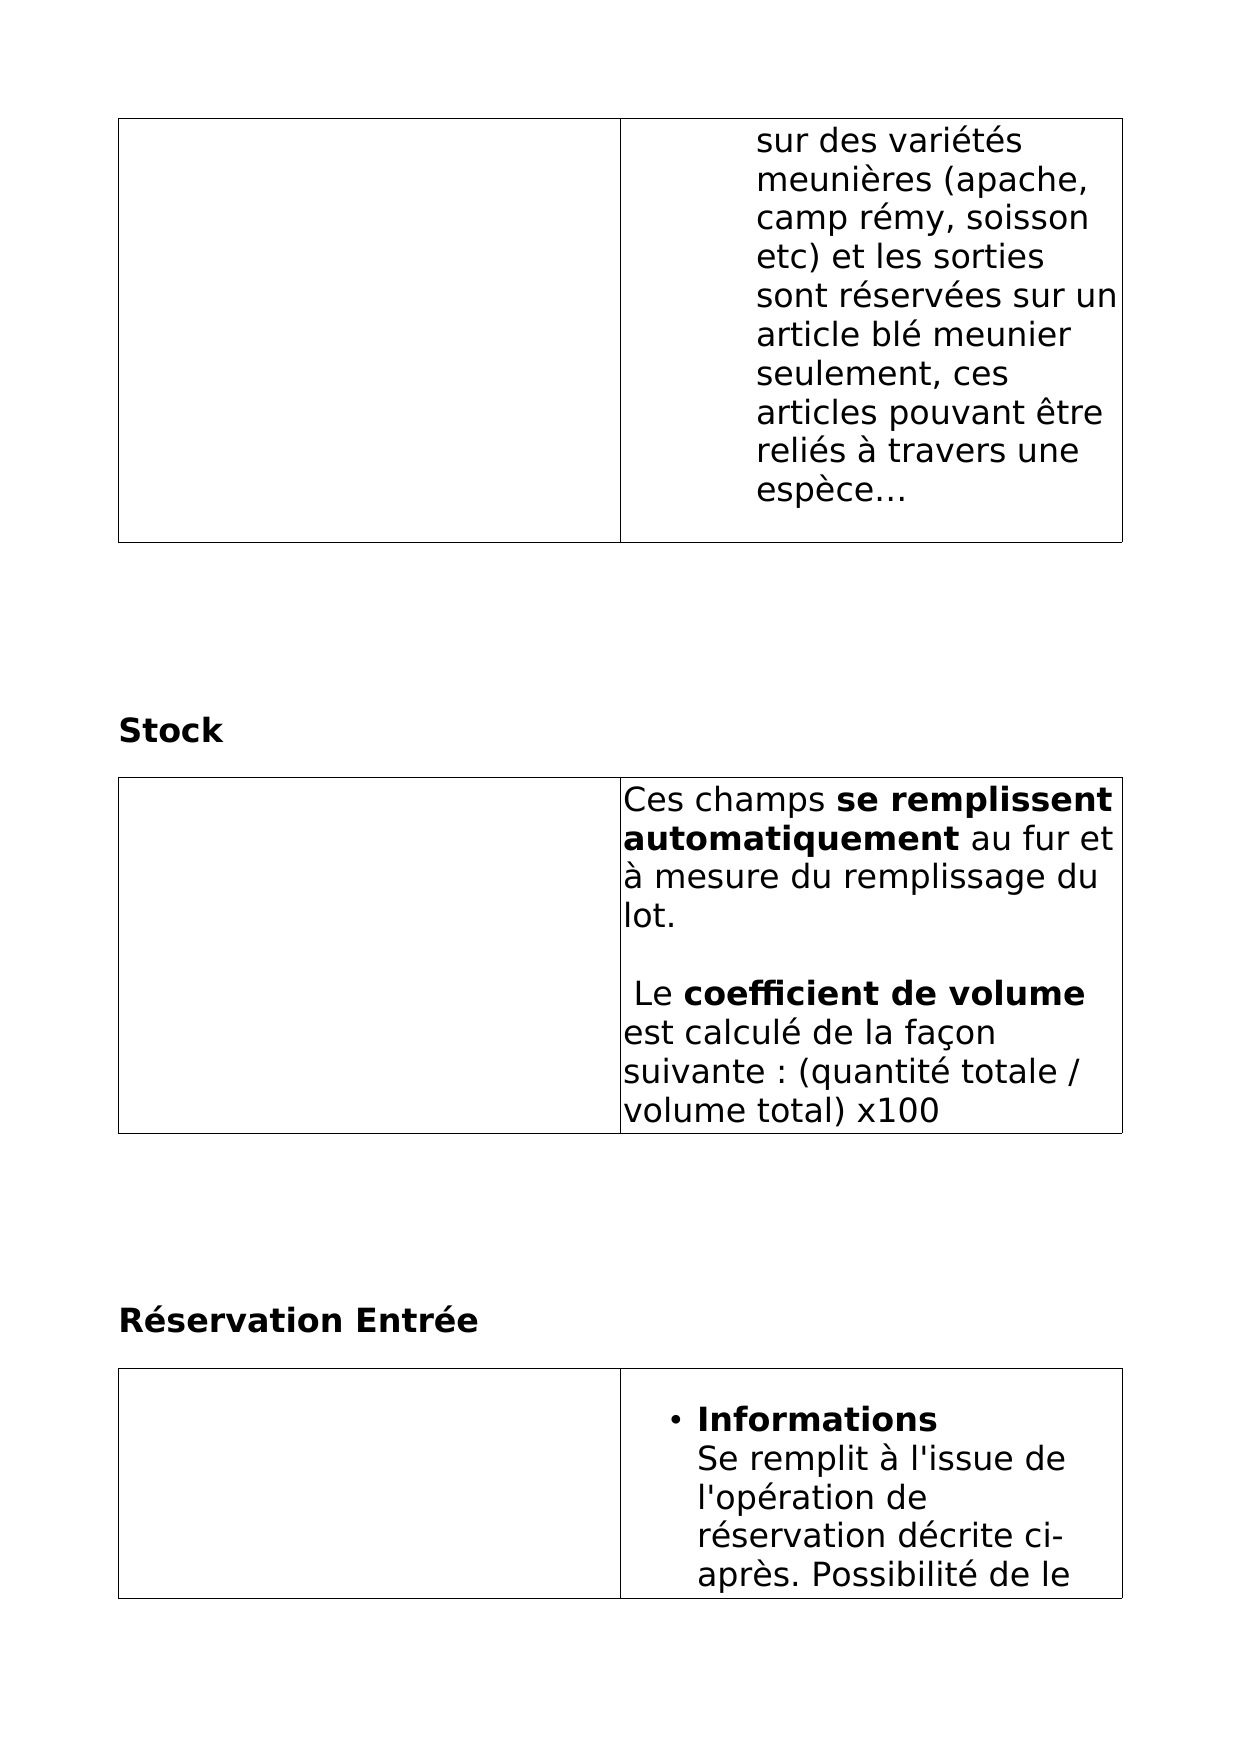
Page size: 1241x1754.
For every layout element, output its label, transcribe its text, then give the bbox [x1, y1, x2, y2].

table_header Ces champs se remplissent automatiquement au fur et à mesure du remplissage du lot. Le coefficient de volume est calculé de la façon suivante : (quantité totale / volume total) x100 [621, 778, 1122, 1133]
table_header [119, 778, 620, 1133]
subtitle Stock [118, 711, 1122, 750]
table_header [119, 1369, 620, 1598]
table_header Informations Se remplit à l'issue de l'opération de réservation décrite ci-après. Possibilité de le [621, 1369, 1122, 1598]
table_header [119, 119, 620, 542]
subtitle Réservation Entrée [118, 1302, 1122, 1341]
table_header sur des variétés meunières (apache, camp rémy, soisson etc) et les sorties sont réservées sur un article blé meunier seulement, ces articles pouvant être reliés à travers une espèce… [621, 119, 1122, 542]
